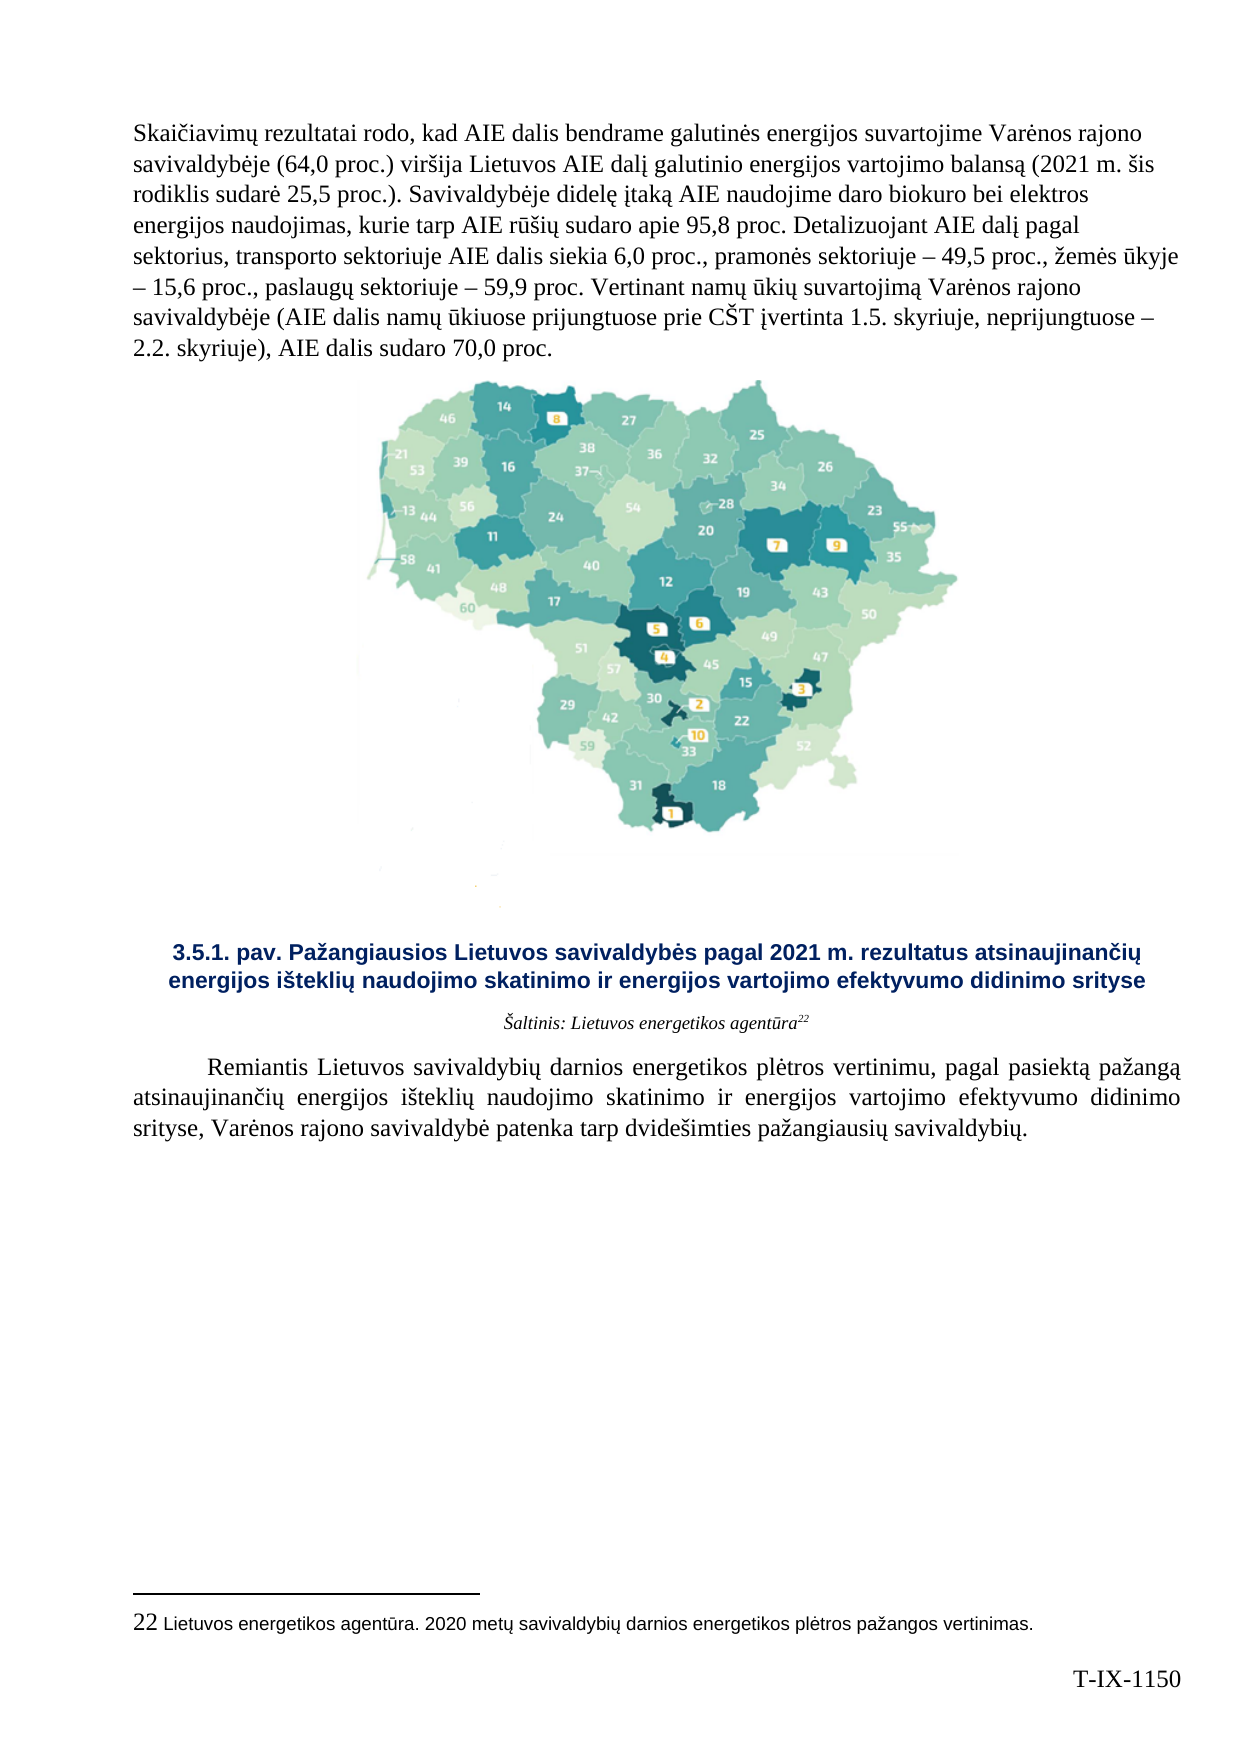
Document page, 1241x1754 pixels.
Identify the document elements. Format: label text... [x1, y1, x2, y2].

text Remiantis Lietuvos savivaldybių darnios energetikos plėtros vertinimu, pagal pasiektą pažangą atsinaujinančių energijos išteklių naudojimo skatinimo ir energijos vartojimo efektyvumo didinimo srityse, Varėnos rajono savivaldybė patenka tarp dvidešimties pažangiausių savivaldybių. [133, 1052, 1181, 1142]
text Šaltinis: Lietuvos energetikos agentūra [133, 1012, 1181, 1033]
subtitle 3.5.1. pav. Pažangiausios Lietuvos savivaldybės pagal 2021 m. rezultatus atsinaujinančių energijos išteklių naudojimo skatinimo ir energijos vartojimo efektyvumo didinimo srityse [133, 939, 1181, 993]
text Lietuvos energetikos agentūra. 2020 metų savivaldybių darnios energetikos plėtros pažangos vertinimas. [133, 1607, 1181, 1636]
text Skaičiavimų rezultatai rodo, kad AIE dalis bendrame galutinės energijos suvartojime Varėnos rajono savivaldybėje (64,0 proc.) viršija Lietuvos AIE dalį galutinio energijos vartojimo balansą (2021 m. šis rodiklis sudarė 25,5 proc.). Savivaldybėje didelę įtaką AIE naudojime daro biokuro bei elektros energijos naudojimas, kurie tarp AIE rūšių sudaro apie 95,8 proc. Detalizuojant AIE dalį pagal sektorius, transporto sektoriuje AIE dalis siekia 6,0 proc., pramonės sektoriuje – 49,5 proc., žemės ūkyje – 15,6 proc., paslaugų sektoriuje – 59,9 proc. Vertinant namų ūkių suvartojimą Varėnos rajono savivaldybėje (AIE dalis namų ūkiuose prijungtuose prie CŠT įvertinta 1.5. skyriuje, neprijungtuose – 2.2. skyriuje), AIE dalis sudaro 70,0 proc. [133, 118, 1181, 362]
